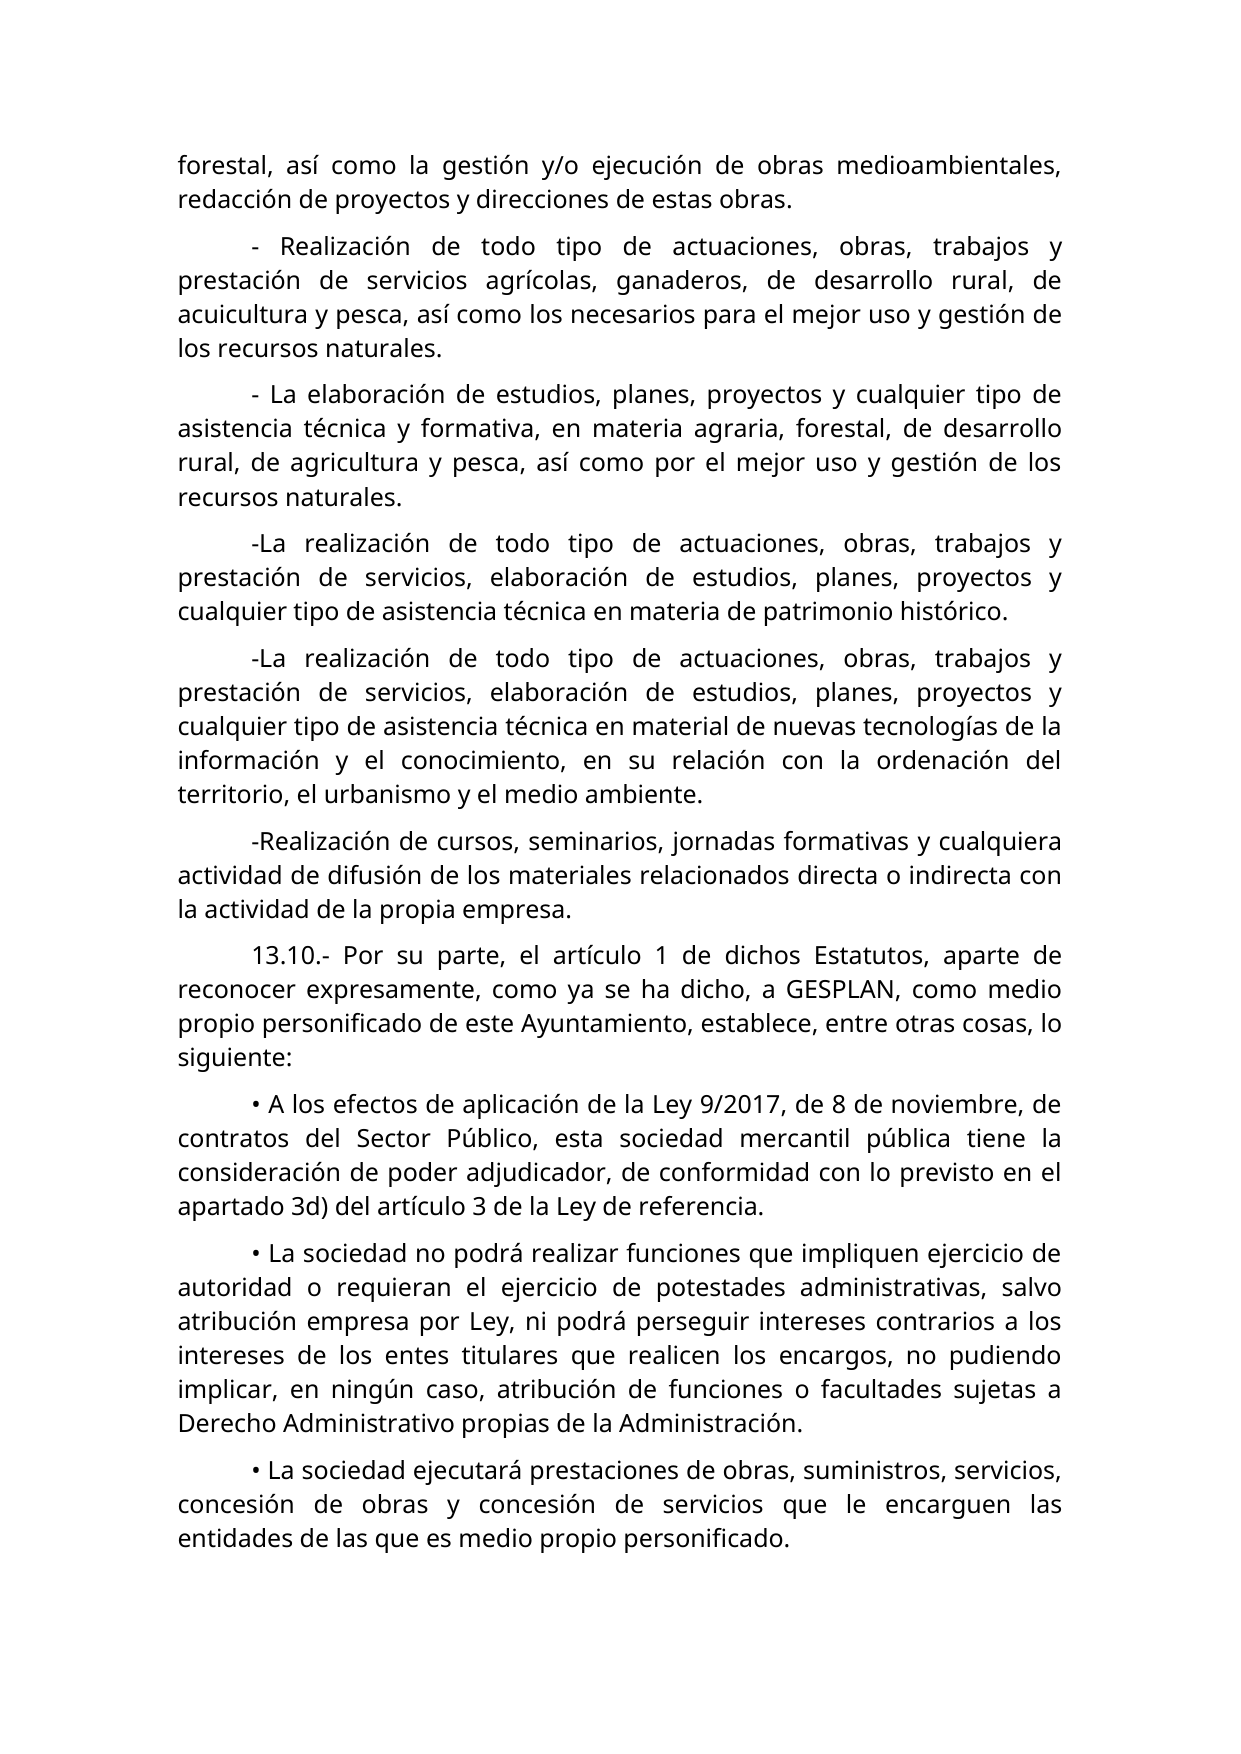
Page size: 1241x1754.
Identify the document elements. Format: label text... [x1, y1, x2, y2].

text • La sociedad no podrá realizar funciones que impliquen ejercicio de autoridad o requieran el ejercicio de potestades administrativas, salvo atribución empresa por Ley, ni podrá perseguir intereses contrarios a los intereses de los entes titulares que realicen los encargos, no pudiendo implicar, en ningún caso, atribución de funciones o facultades sujetas a Derecho Administrativo propias de la Administración. [177, 1235, 1063, 1440]
text - La elaboración de estudios, planes, proyectos y cualquier tipo de asistencia técnica y formativa, en materia agraria, forestal, de desarrollo rural, de agricultura y pesca, así como por el mejor uso y gestión de los recursos naturales. [177, 377, 1063, 513]
text - Realización de todo tipo de actuaciones, obras, trabajos y prestación de servicios agrícolas, ganaderos, de desarrollo rural, de acuicultura y pesca, así como los necesarios para el mejor uso y gestión de los recursos naturales. [177, 228, 1063, 364]
text • A los efectos de aplicación de la Ley 9/2017, de 8 de noviembre, de contratos del Sector Público, esta sociedad mercantil pública tiene la consideración de poder adjudicador, de conformidad con lo previsto en el apartado 3d) del artículo 3 de la Ley de referencia. [177, 1087, 1063, 1223]
text -La realización de todo tipo de actuaciones, obras, trabajos y prestación de servicios, elaboración de estudios, planes, proyectos y cualquier tipo de asistencia técnica en materia de patrimonio histórico. [177, 526, 1063, 628]
text -La realización de todo tipo de actuaciones, obras, trabajos y prestación de servicios, elaboración de estudios, planes, proyectos y cualquier tipo de asistencia técnica en material de nuevas tecnologías de la información y el conocimiento, en su relación con la ordenación del territorio, el urbanismo y el medio ambiente. [177, 640, 1063, 811]
text forestal, así como la gestión y/o ejecución de obras medioambientales, redacción de proyectos y direcciones de estas obras. [177, 148, 1063, 216]
text -Realización de cursos, seminarios, jornadas formativas y cualquiera actividad de difusión de los materiales relacionados directa o indirecta con la actividad de la propia empresa. [177, 823, 1063, 925]
text 13.10.- Por su parte, el artículo 1 de dichos Estatutos, aparte de reconocer expresamente, como ya se ha dicho, a GESPLAN, como medio propio personificado de este Ayuntamiento, establece, entre otras cosas, lo siguiente: [177, 938, 1063, 1074]
text • La sociedad ejecutará prestaciones de obras, suministros, servicios, concesión de obras y concesión de servicios que le encarguen las entidades de las que es medio propio personificado. [177, 1452, 1063, 1554]
